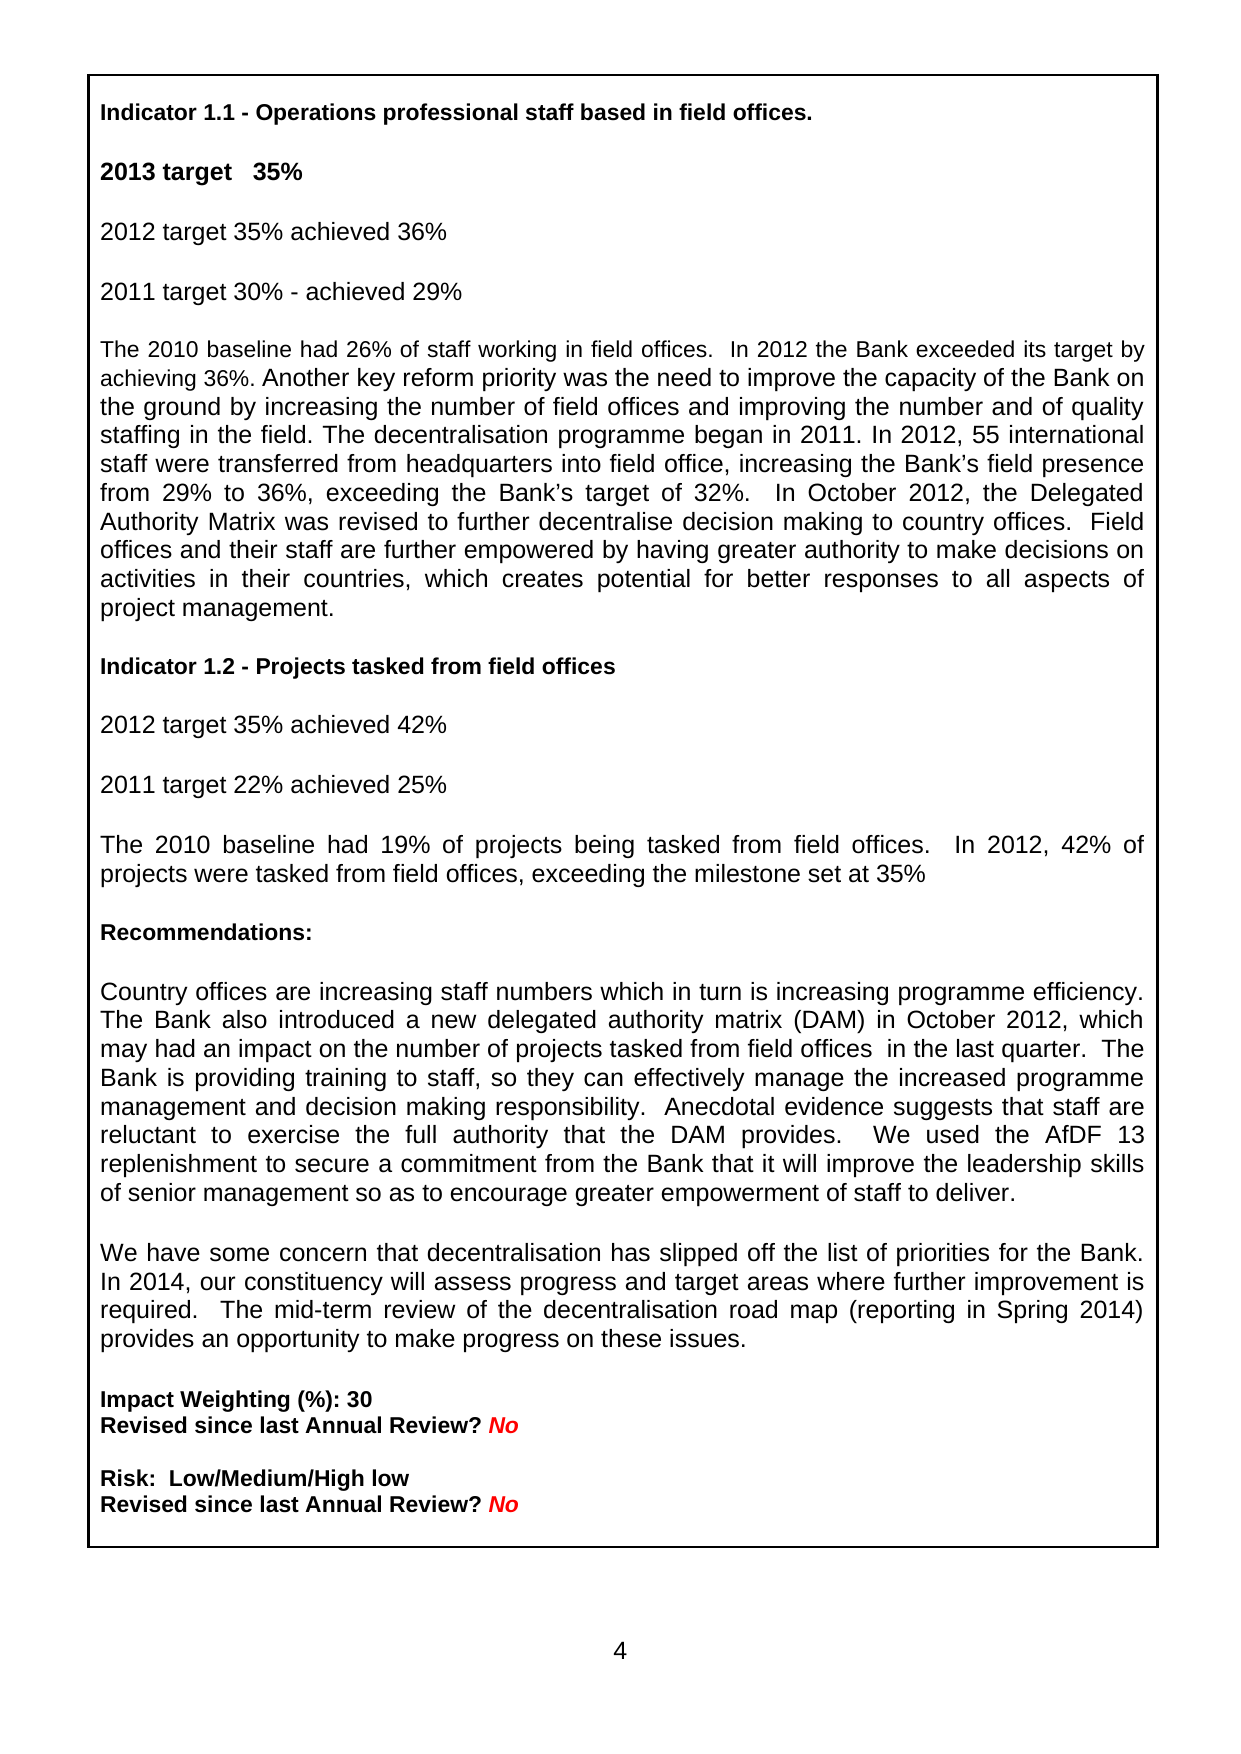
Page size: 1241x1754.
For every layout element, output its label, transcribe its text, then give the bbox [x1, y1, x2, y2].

table_cell Indicator 1.1 - Operations professional staff based in field offices. 2013 target 35% 2012 target 35% achieved 36% 2011 target 30% - achieved 29% The 2010 baseline had 26% of staff working in field offices. In 2012 the Bank exceeded its target by achieving 36%. Another key reform priority was the need to improve the capacity of the Bank on the ground by increasing the number of field offices and improving the number and of quality staffing in the field. The decentralisation programme began in 2011. In 2012, 55 international staff were transferred from headquarters into field office, increasing the Bank’s field presence from 29% to 36%, exceeding the Bank’s target of 32%. In October 2012, the Delegated Authority Matrix was revised to further decentralise decision making to country offices. Field offices and their staff are further empowered by having greater authority to make decisions on activities in their countries, which creates potential for better responses to all aspects of project management. Indicator 1.2 - Projects tasked from field offices 2012 target 35% achieved 42% 2011 target 22% achieved 25% The 2010 baseline had 19% of projects being tasked from field offices. In 2012, 42% of projects were tasked from field offices, exceeding the milestone set at 35% Recommendations: Country offices are increasing staff numbers which in turn is increasing programme efficiency. The Bank also introduced a new delegated authority matrix (DAM) in October 2012, which may had an impact on the number of projects tasked from field offices in the last quarter. The Bank is providing training to staff, so they can effectively manage the increased programme management and decision making responsibility. Anecdotal evidence suggests that staff are reluctant to exercise the full authority that the DAM provides. We used the AfDF 13 replenishment to secure a commitment from the Bank that it will improve the leadership skills of senior management so as to encourage greater empowerment of staff to deliver. We have some concern that decentralisation has slipped off the list of priorities for the Bank. In 2014, our constituency will assess progress and target areas where further improvement is required. The mid-term review of the decentralisation road map (reporting in Spring 2014) provides an opportunity to make progress on these issues. Impact Weighting (%): 30 Revised since last Annual Review? No Risk: Low/Medium/High low Revised since last Annual Review? No [90, 76, 1156, 1546]
